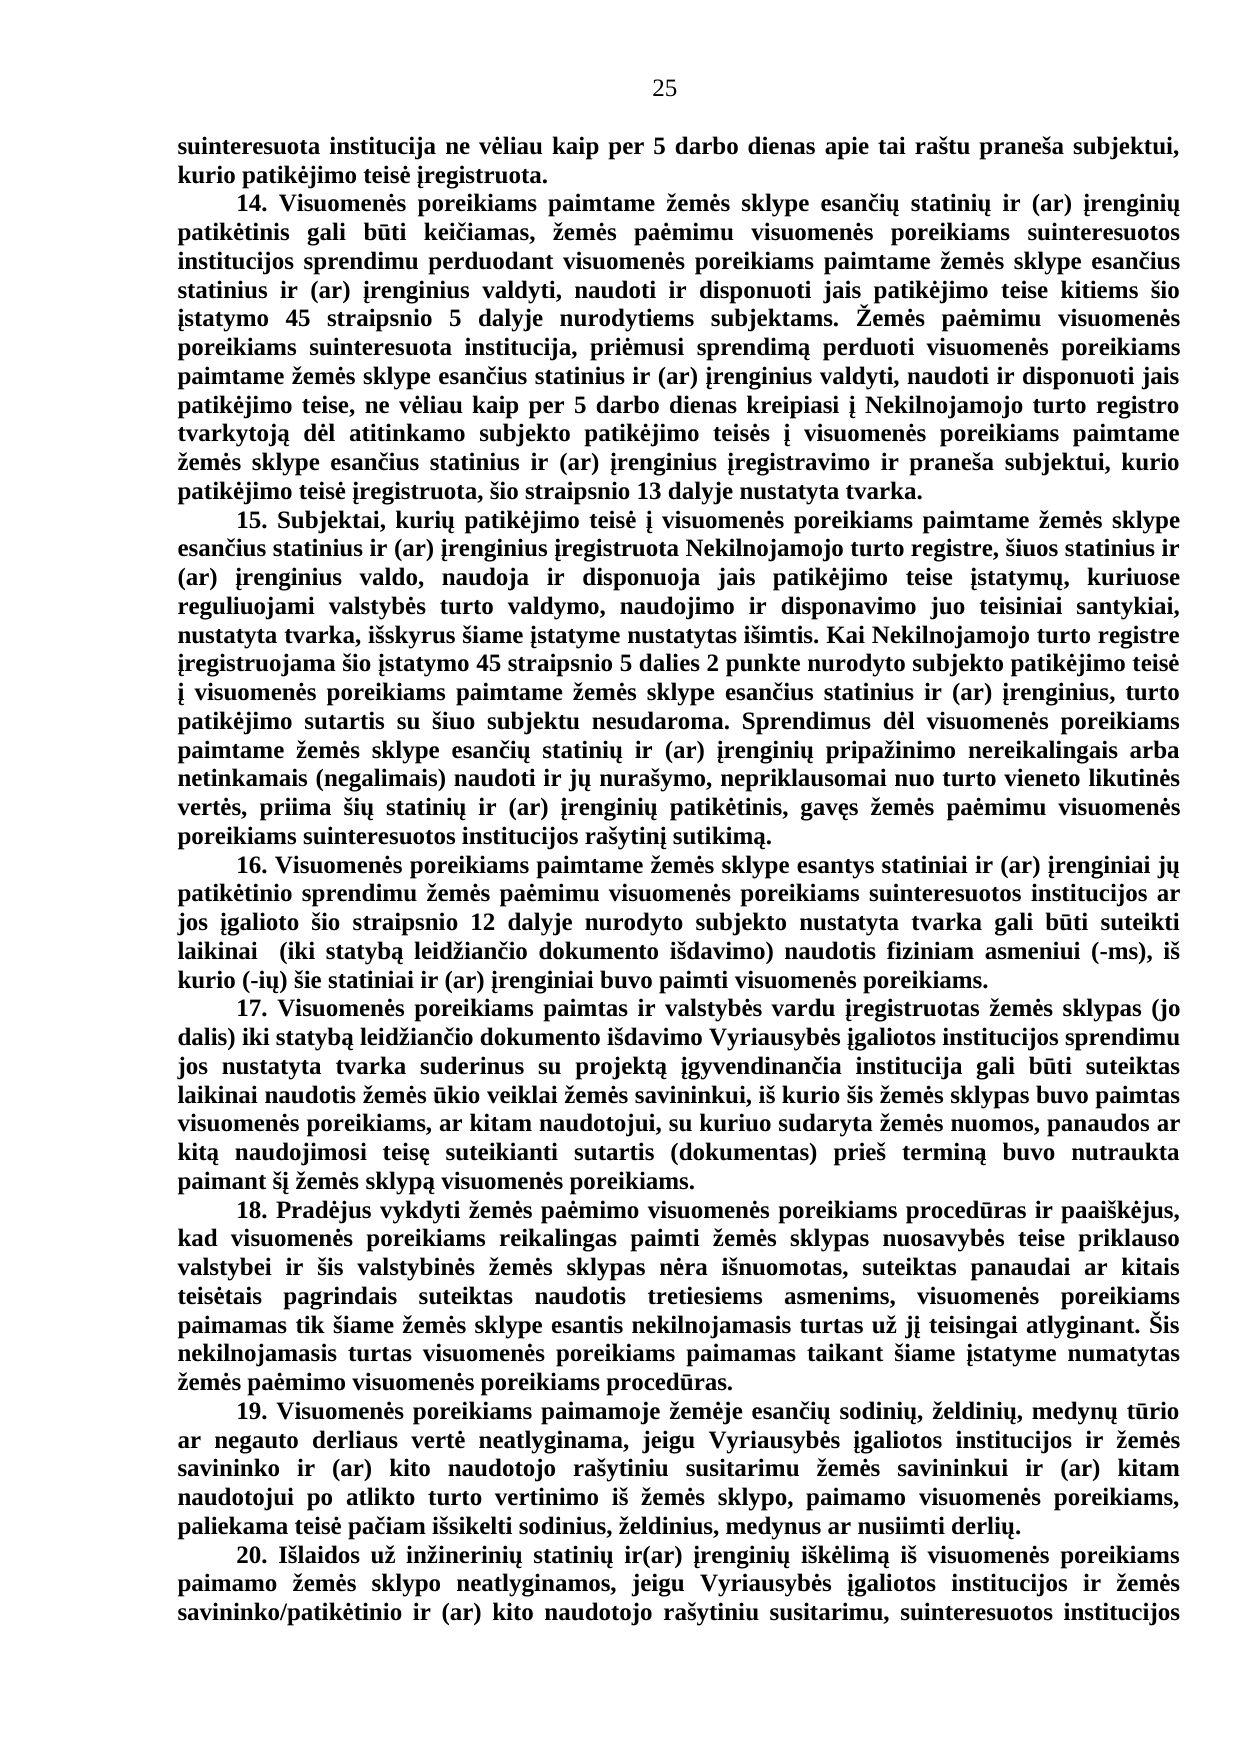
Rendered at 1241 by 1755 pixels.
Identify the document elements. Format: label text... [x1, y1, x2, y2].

text 18. Pradėjus vykdyti žemės paėmimo visuomenės poreikiams procedūras ir paaiškėjus, kad visuomenės poreikiams reikalingas paimti žemės sklypas nuosavybės teise priklauso valstybei ir šis valstybinės žemės sklypas nėra išnuomotas, suteiktas panaudai ar kitais teisėtais pagrindais suteiktas naudotis tretiesiems asmenims, visuomenės poreikiams paimamas tik šiame žemės sklype esantis nekilnojamasis turtas už jį teisingai atlyginant. Šis nekilnojamasis turtas visuomenės poreikiams paimamas taikant šiame įstatyme numatytas žemės paėmimo visuomenės poreikiams procedūras. [177, 1195, 1181, 1396]
text suinteresuota institucija ne vėliau kaip per 5 darbo dienas apie tai raštu praneša subjektui, kurio patikėjimo teisė įregistruota. [177, 131, 1181, 188]
text 16. Visuomenės poreikiams paimtame žemės sklype esantys statiniai ir (ar) įrenginiai jų patikėtinio sprendimu žemės paėmimu visuomenės poreikiams suinteresuotos institucijos ar jos įgalioto šio straipsnio 12 dalyje nurodyto subjekto nustatyta tvarka gali būti suteikti laikinai (iki statybą leidžiančio dokumento išdavimo) naudotis fiziniam asmeniui (-ms), iš kurio (-ių) šie statiniai ir (ar) įrenginiai buvo paimti visuomenės poreikiams. [177, 850, 1181, 993]
text 15. Subjektai, kurių patikėjimo teisė į visuomenės poreikiams paimtame žemės sklype esančius statinius ir (ar) įrenginius įregistruota Nekilnojamojo turto registre, šiuos statinius ir (ar) įrenginius valdo, naudoja ir disponuoja jais patikėjimo teise įstatymų, kuriuose reguliuojami valstybės turto valdymo, naudojimo ir disponavimo juo teisiniai santykiai, nustatyta tvarka, išskyrus šiame įstatyme nustatytas išimtis. Kai Nekilnojamojo turto registre įregistruojama šio įstatymo 45 straipsnio 5 dalies 2 punkte nurodyto subjekto patikėjimo teisė į visuomenės poreikiams paimtame žemės sklype esančius statinius ir (ar) įrenginius, turto patikėjimo sutartis su šiuo subjektu nesudaroma. Sprendimus dėl visuomenės poreikiams paimtame žemės sklype esančių statinių ir (ar) įrenginių pripažinimo nereikalingais arba netinkamais (negalimais) naudoti ir jų nurašymo, nepriklausomai nuo turto vieneto likutinės vertės, priima šių statinių ir (ar) įrenginių patikėtinis, gavęs žemės paėmimu visuomenės poreikiams suinteresuotos institucijos rašytinį sutikimą. [177, 505, 1181, 850]
text 14. Visuomenės poreikiams paimtame žemės sklype esančių statinių ir (ar) įrenginių patikėtinis gali būti keičiamas, žemės paėmimu visuomenės poreikiams suinteresuotos institucijos sprendimu perduodant visuomenės poreikiams paimtame žemės sklype esančius statinius ir (ar) įrenginius valdyti, naudoti ir disponuoti jais patikėjimo teise kitiems šio įstatymo 45 straipsnio 5 dalyje nurodytiems subjektams. Žemės paėmimu visuomenės poreikiams suinteresuota institucija, priėmusi sprendimą perduoti visuomenės poreikiams paimtame žemės sklype esančius statinius ir (ar) įrenginius valdyti, naudoti ir disponuoti jais patikėjimo teise, ne vėliau kaip per 5 darbo dienas kreipiasi į Nekilnojamojo turto registro tvarkytoją dėl atitinkamo subjekto patikėjimo teisės į visuomenės poreikiams paimtame žemės sklype esančius statinius ir (ar) įrenginius įregistravimo ir praneša subjektui, kurio patikėjimo teisė įregistruota, šio straipsnio 13 dalyje nustatyta tvarka. [177, 188, 1181, 505]
text 17. Visuomenės poreikiams paimtas ir valstybės vardu įregistruotas žemės sklypas (jo dalis) iki statybą leidžiančio dokumento išdavimo Vyriausybės įgaliotos institucijos sprendimu jos nustatyta tvarka suderinus su projektą įgyvendinančia institucija gali būti suteiktas laikinai naudotis žemės ūkio veiklai žemės savininkui, iš kurio šis žemės sklypas buvo paimtas visuomenės poreikiams, ar kitam naudotojui, su kuriuo sudaryta žemės nuomos, panaudos ar kitą naudojimosi teisę suteikianti sutartis (dokumentas) prieš terminą buvo nutraukta paimant šį žemės sklypą visuomenės poreikiams. [177, 993, 1181, 1195]
text 20. Išlaidos už inžinerinių statinių ir(ar) įrenginių iškėlimą iš visuomenės poreikiams paimamo žemės sklypo neatlyginamos, jeigu Vyriausybės įgaliotos institucijos ir žemės savininko/patikėtinio ir (ar) kito naudotojo rašytiniu susitarimu, suinteresuotos institucijos [177, 1540, 1181, 1626]
text 19. Visuomenės poreikiams paimamoje žemėje esančių sodinių, želdinių, medynų tūrio ar negauto derliaus vertė neatlyginama, jeigu Vyriausybės įgaliotos institucijos ir žemės savininko ir (ar) kito naudotojo rašytiniu susitarimu žemės savininkui ir (ar) kitam naudotojui po atlikto turto vertinimo iš žemės sklypo, paimamo visuomenės poreikiams, paliekama teisė pačiam išsikelti sodinius, želdinius, medynus ar nusiimti derlių. [177, 1396, 1181, 1540]
